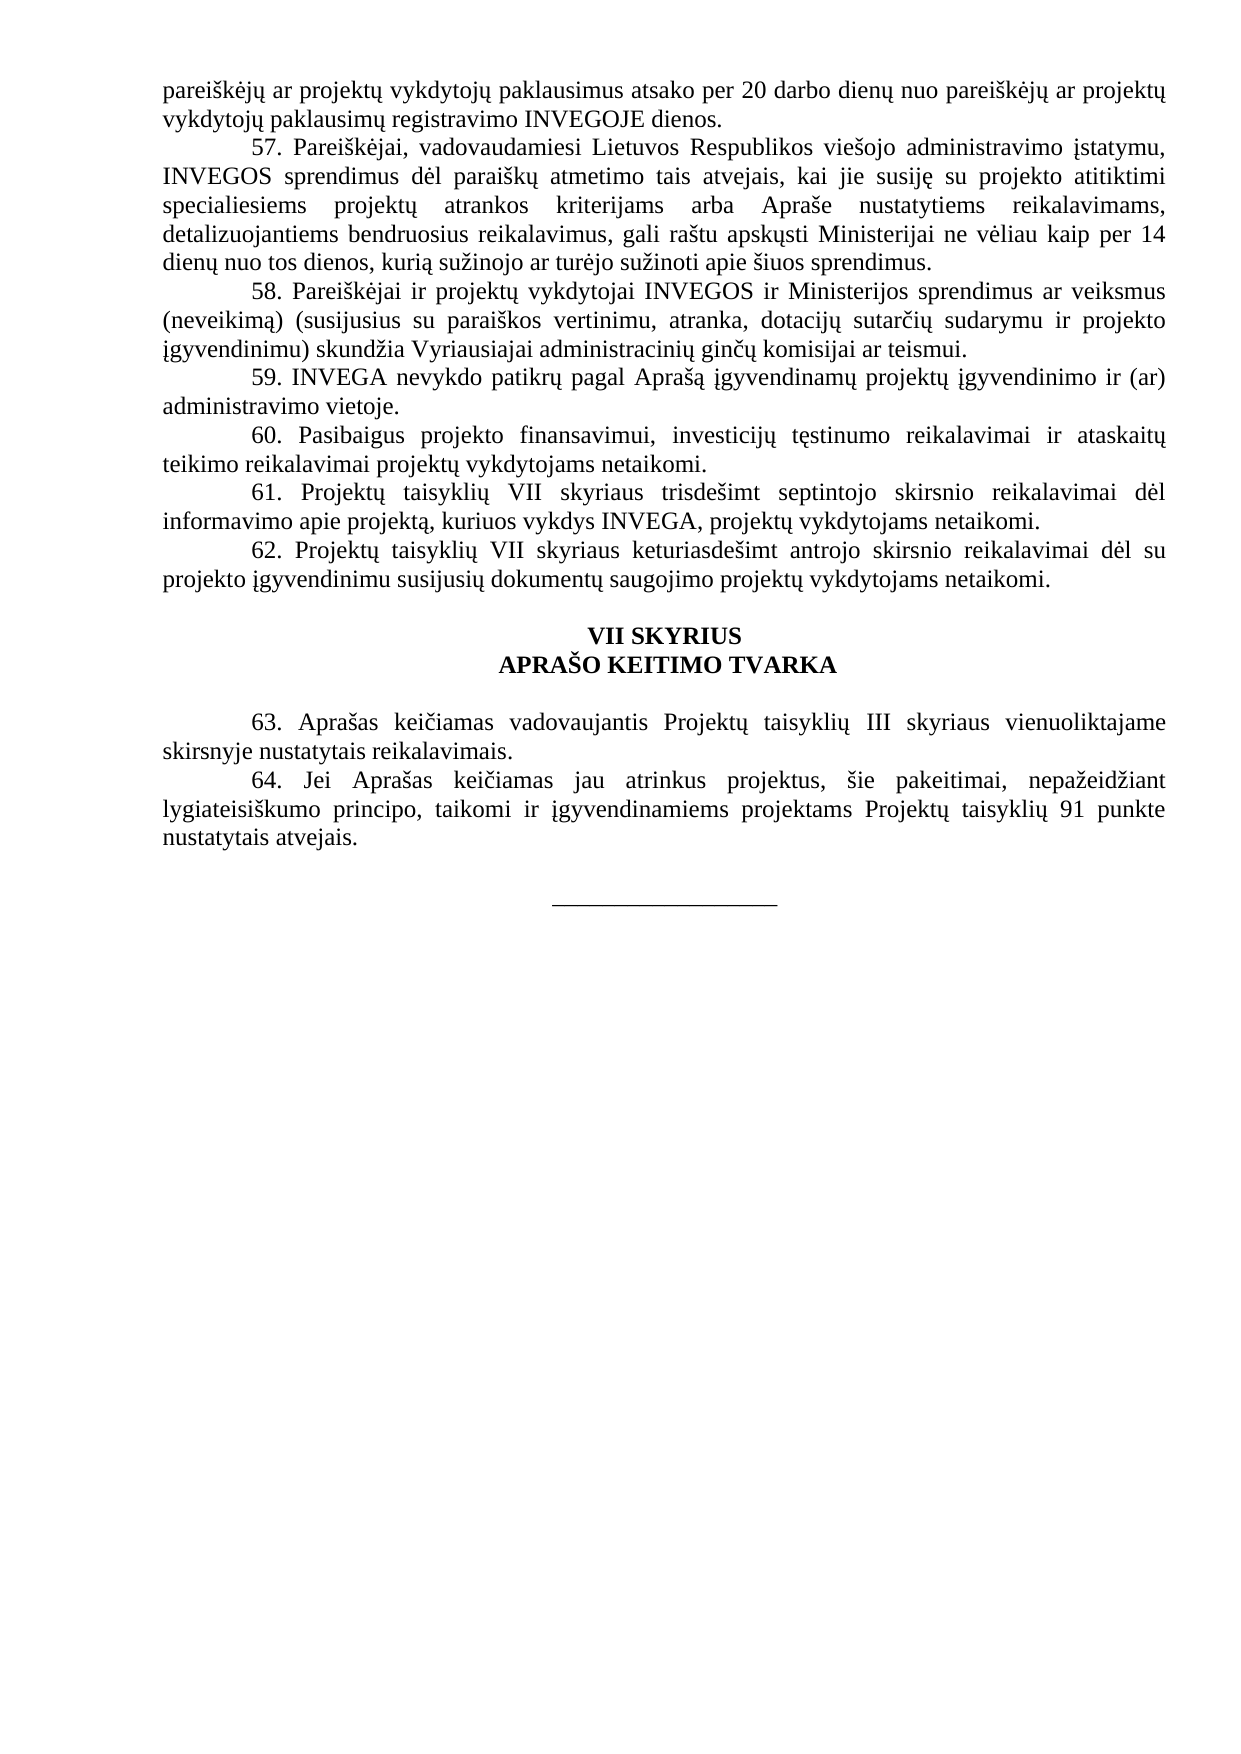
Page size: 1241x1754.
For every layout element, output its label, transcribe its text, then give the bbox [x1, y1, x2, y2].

text VII SKYRIUS [162, 621, 1167, 650]
text APRAŠO KEITIMO TVARKA [162, 650, 1167, 679]
text 64. Jei Aprašas keičiamas jau atrinkus projektus, šie pakeitimai, nepažeidžiant lygiateisiškumo principo, taikomi ir įgyvendinamiems projektams Projektų taisyklių 91 punkte nustatytais atvejais. [162, 765, 1167, 851]
text 58. Pareiškėjai ir projektų vykdytojai INVEGOS ir Ministerijos sprendimus ar veiksmus (neveikimą) (susijusius su paraiškos vertinimu, atranka, dotacijų sutarčių sudarymu ir projekto įgyvendinimu) skundžia Vyriausiajai administracinių ginčų komisijai ar teismui. [162, 276, 1167, 362]
text __________________ [162, 880, 1167, 909]
text pareiškėjų ar projektų vykdytojų paklausimus atsako per 20 darbo dienų nuo pareiškėjų ar projektų vykdytojų paklausimų registravimo INVEGOJE dienos. [162, 75, 1167, 132]
text 57. Pareiškėjai, vadovaudamiesi Lietuvos Respublikos viešojo administravimo įstatymu, INVEGOS sprendimus dėl paraiškų atmetimo tais atvejais, kai jie susiję su projekto atitiktimi specialiesiems projektų atrankos kriterijams arba Apraše nustatytiems reikalavimams, detalizuojantiems bendruosius reikalavimus, gali raštu apskųsti Ministerijai ne vėliau kaip per 14 dienų nuo tos dienos, kurią sužinojo ar turėjo sužinoti apie šiuos sprendimus. [162, 132, 1167, 276]
text 61. Projektų taisyklių VII skyriaus trisdešimt septintojo skirsnio reikalavimai dėl informavimo apie projektą, kuriuos vykdys INVEGA, projektų vykdytojams netaikomi. [162, 477, 1167, 535]
text 60. Pasibaigus projekto finansavimui, investicijų tęstinumo reikalavimai ir ataskaitų teikimo reikalavimai projektų vykdytojams netaikomi. [162, 420, 1167, 477]
text 62. Projektų taisyklių VII skyriaus keturiasdešimt antrojo skirsnio reikalavimai dėl su projekto įgyvendinimu susijusių dokumentų saugojimo projektų vykdytojams netaikomi. [162, 535, 1167, 592]
text 63. Aprašas keičiamas vadovaujantis Projektų taisyklių III skyriaus vienuoliktajame skirsnyje nustatytais reikalavimais. [162, 707, 1167, 765]
text 59. INVEGA nevykdo patikrų pagal Aprašą įgyvendinamų projektų įgyvendinimo ir (ar) administravimo vietoje. [162, 362, 1167, 420]
